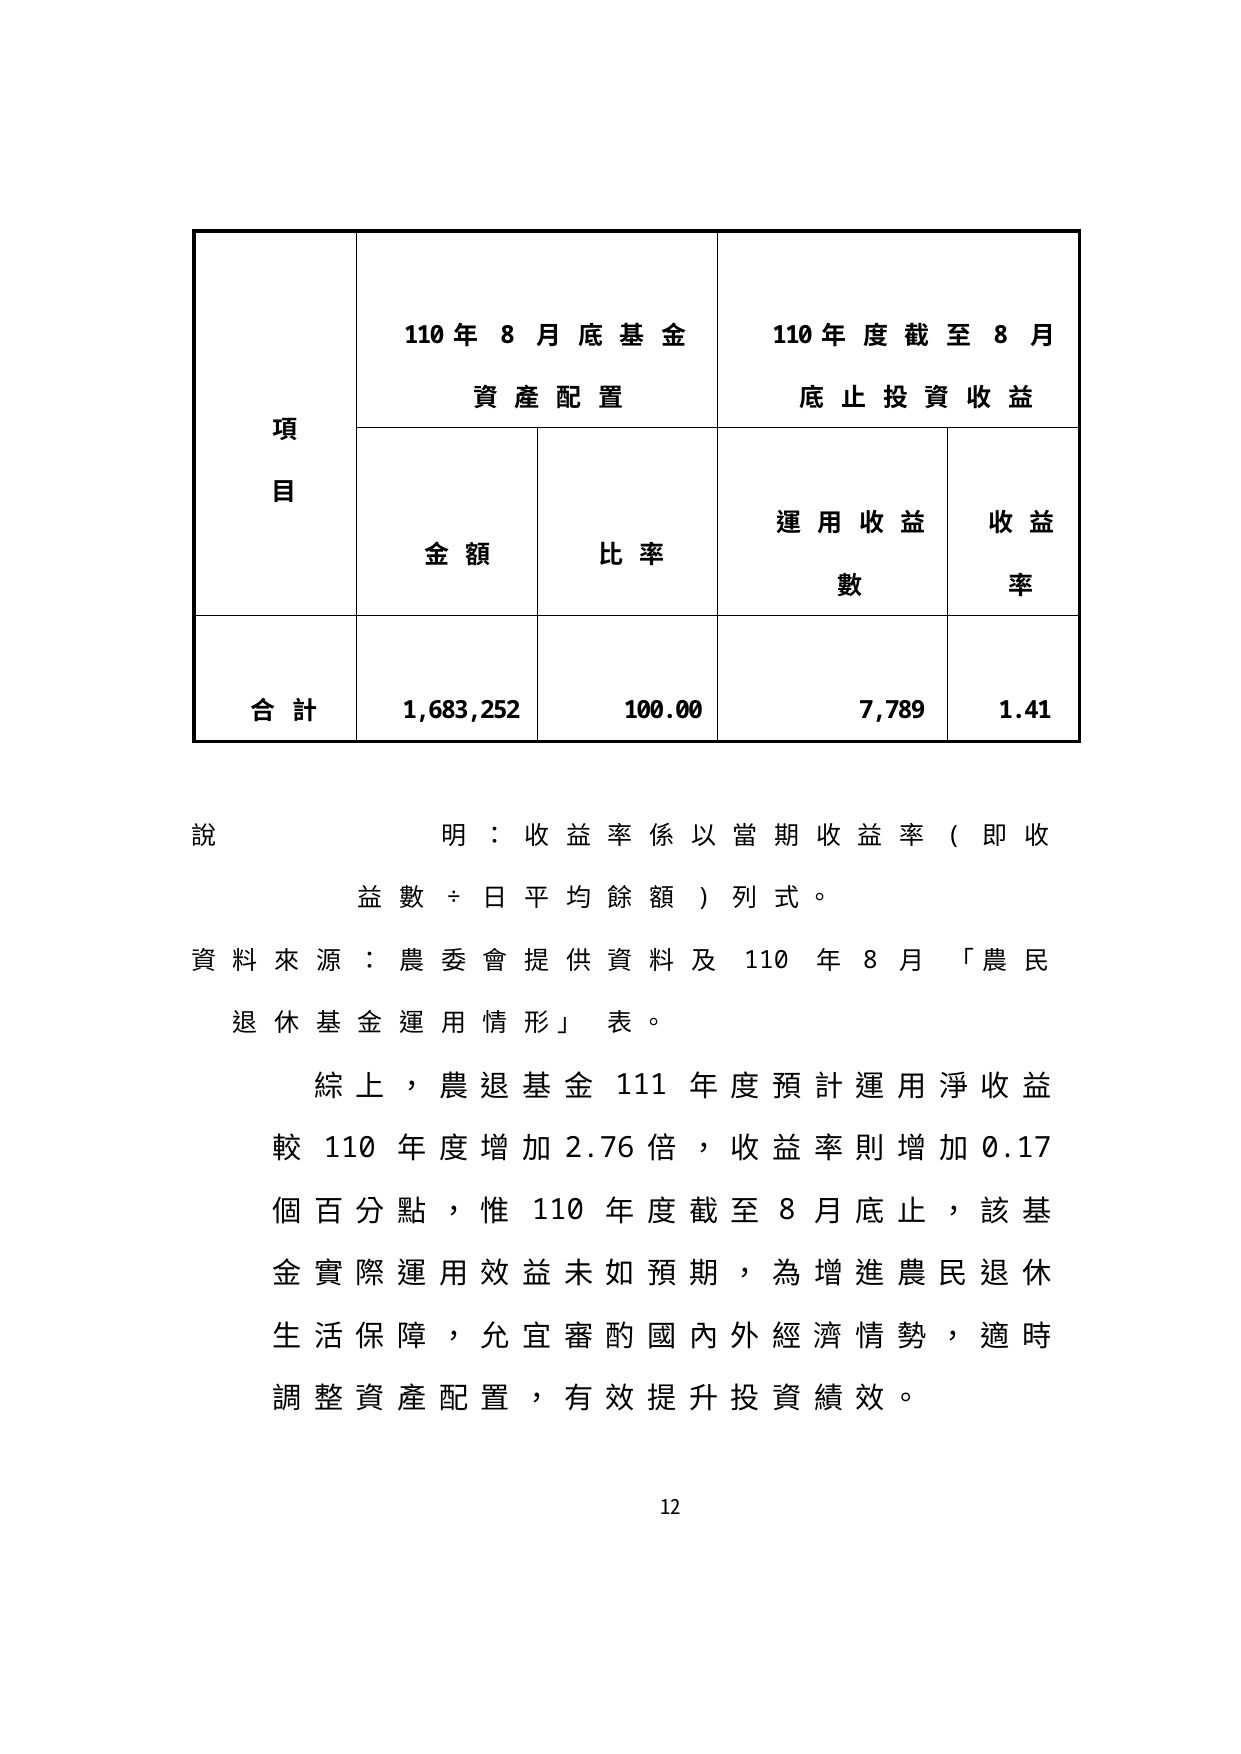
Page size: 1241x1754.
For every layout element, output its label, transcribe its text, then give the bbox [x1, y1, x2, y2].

text 綜上，農退基金111年度預計運用淨收益較110年度增加2.76倍，收益率則增加0.17個百分點，惟110年度截至8月底止，該基金實際運用效益未如預期，為增進農民退休生活保障，允宜審酌國內外經濟情勢，適時調整資產配置，有效提升投資績效。 [242, 1042, 1058, 1417]
table_cell 收益率 [948, 428, 1078, 615]
table_header 項 目 [196, 233, 356, 615]
table_cell 合計 [196, 616, 356, 740]
table_cell 1.41 [948, 616, 1078, 740]
text 說 明：收益率係以當期收益率(即收益數÷日平均餘額)列式。 [183, 792, 1058, 917]
text 資料來源：農委會提供資料及110年8月「農民退休基金運用情形」表。 [183, 917, 1058, 1042]
table_cell 比率 [538, 428, 717, 615]
table_cell 運用收益數 [718, 428, 947, 615]
table_header 110年度截至8月底止投資收益 [718, 233, 1078, 427]
table_cell 7,789 [718, 616, 947, 740]
table_cell 金額 [357, 428, 537, 615]
table_cell 1,683,252 [357, 616, 537, 740]
table_cell 100.00 [538, 616, 717, 740]
table_header 110年8月底基金資產配置 [357, 233, 717, 427]
